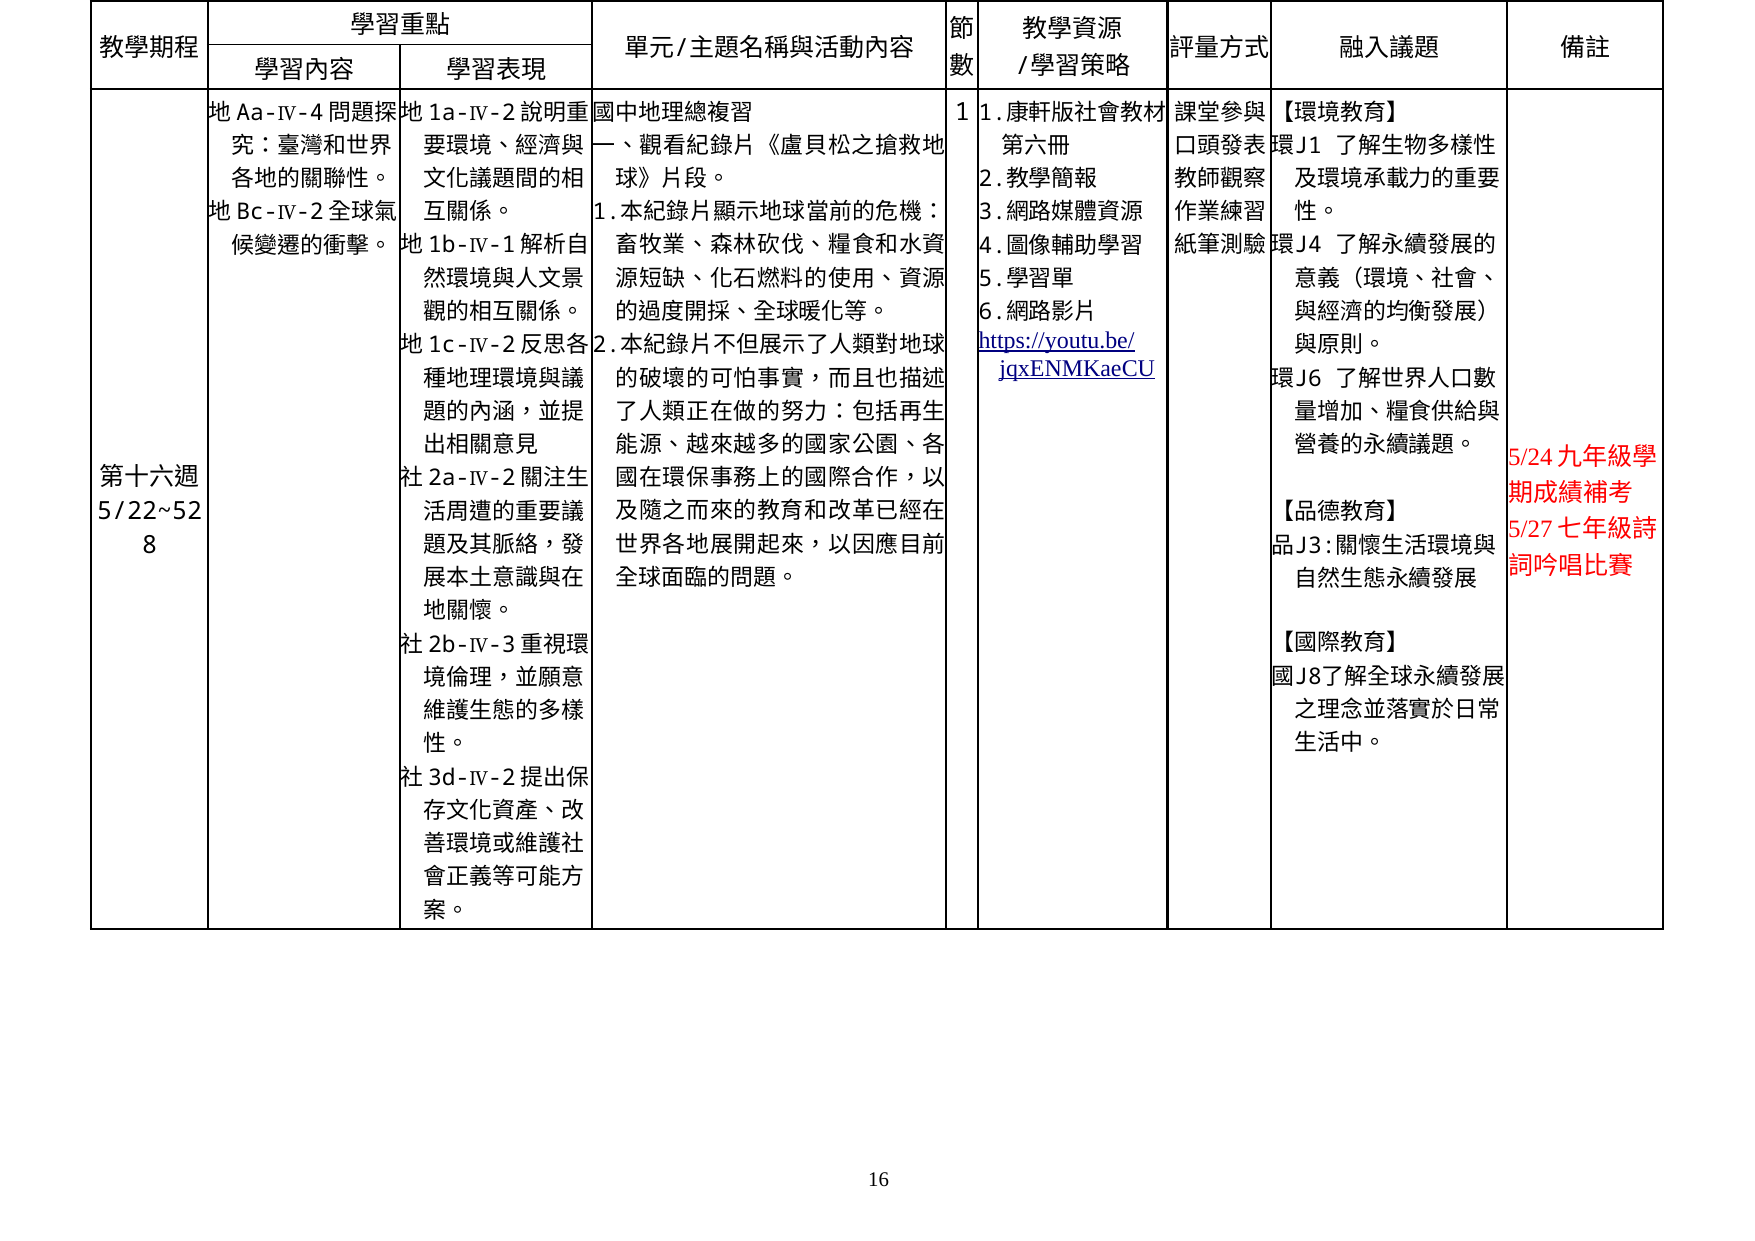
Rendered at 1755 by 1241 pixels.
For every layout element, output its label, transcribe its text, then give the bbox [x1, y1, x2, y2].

table_cell 第十六週5/22~528 [92, 90, 207, 928]
table_cell 1 [947, 90, 977, 928]
table_header 評量方式 [1169, 2, 1270, 88]
table_cell 【環境教育】 環J1 了解生物多樣性及環境承載力的重要性。 環J4 了解永續發展的意義（環境、社會、與經濟的均衡發展）與原則。 環J6 了解世界人口數量增加、糧食供給與營養的永續議題。 【品德教育】 品J3:關懷生活環境與自然生態永續發展 【國際教育】 國J8了解全球永續發展之理念並落實於日常生活中。 [1272, 90, 1506, 928]
table_cell 國中地理總複習 一、觀看紀錄片《盧貝松之搶救地球》片段。 1.本紀錄片顯示地球當前的危機：畜牧業、森林砍伐、糧食和水資源短缺、化石燃料的使用、資源的過度開採、全球暖化等。 2.本紀錄片不但展示了人類對地球的破壞的可怕事實，而且也描述了人類正在做的努力：包括再生能源、越來越多的國家公園、各國在環保事務上的國際合作，以及隨之而來的教育和改革已經在世界各地展開起來，以因應目前全球面臨的問題。 [593, 90, 945, 928]
table_header 備註 [1508, 2, 1662, 88]
table_cell 地Aa-Ⅳ-4問題探究：臺灣和世界各地的關聯性。 地Bc-Ⅳ-2全球氣候變遷的衝擊。 [209, 90, 399, 928]
table_header 節 數 [947, 2, 977, 88]
table_cell 5/24九年級學期成績補考 5/27七年級詩詞吟唱比賽 [1508, 90, 1662, 928]
table_header 教學資源 /學習策略 [979, 2, 1166, 88]
table_header 融入議題 [1272, 2, 1506, 88]
table_header 學習重點 [209, 2, 591, 44]
table_cell 課堂參與 口頭發表 教師觀察 作業練習 紙筆測驗 [1169, 90, 1270, 928]
table_cell 1.康軒版社會教材第六冊 2.教學簡報 3.網路媒體資源 4.圖像輔助學習 5.學習單 6.網路影片 https://youtu.be/jqxENMKaeCU [979, 90, 1166, 928]
table_header 單元/主題名稱與活動內容 [593, 2, 945, 88]
table_cell 地1a-Ⅳ-2說明重要環境、經濟與文化議題間的相互關係。 地1b-Ⅳ-1解析自然環境與人文景觀的相互關係。 地1c-Ⅳ-2反思各種地理環境與議題的內涵，並提出相關意見 社2a-Ⅳ-2關注生活周遭的重要議題及其脈絡，發展本土意識與在地關懷。 社2b-Ⅳ-3重視環境倫理，並願意維護生態的多樣性。 社3d-Ⅳ-2提出保存文化資產、改善環境或維護社會正義等可能方案。 [401, 90, 591, 928]
table_cell 學習表現 [401, 45, 591, 88]
table_header 教學期程 [92, 2, 207, 88]
table_cell 學習內容 [209, 45, 399, 88]
